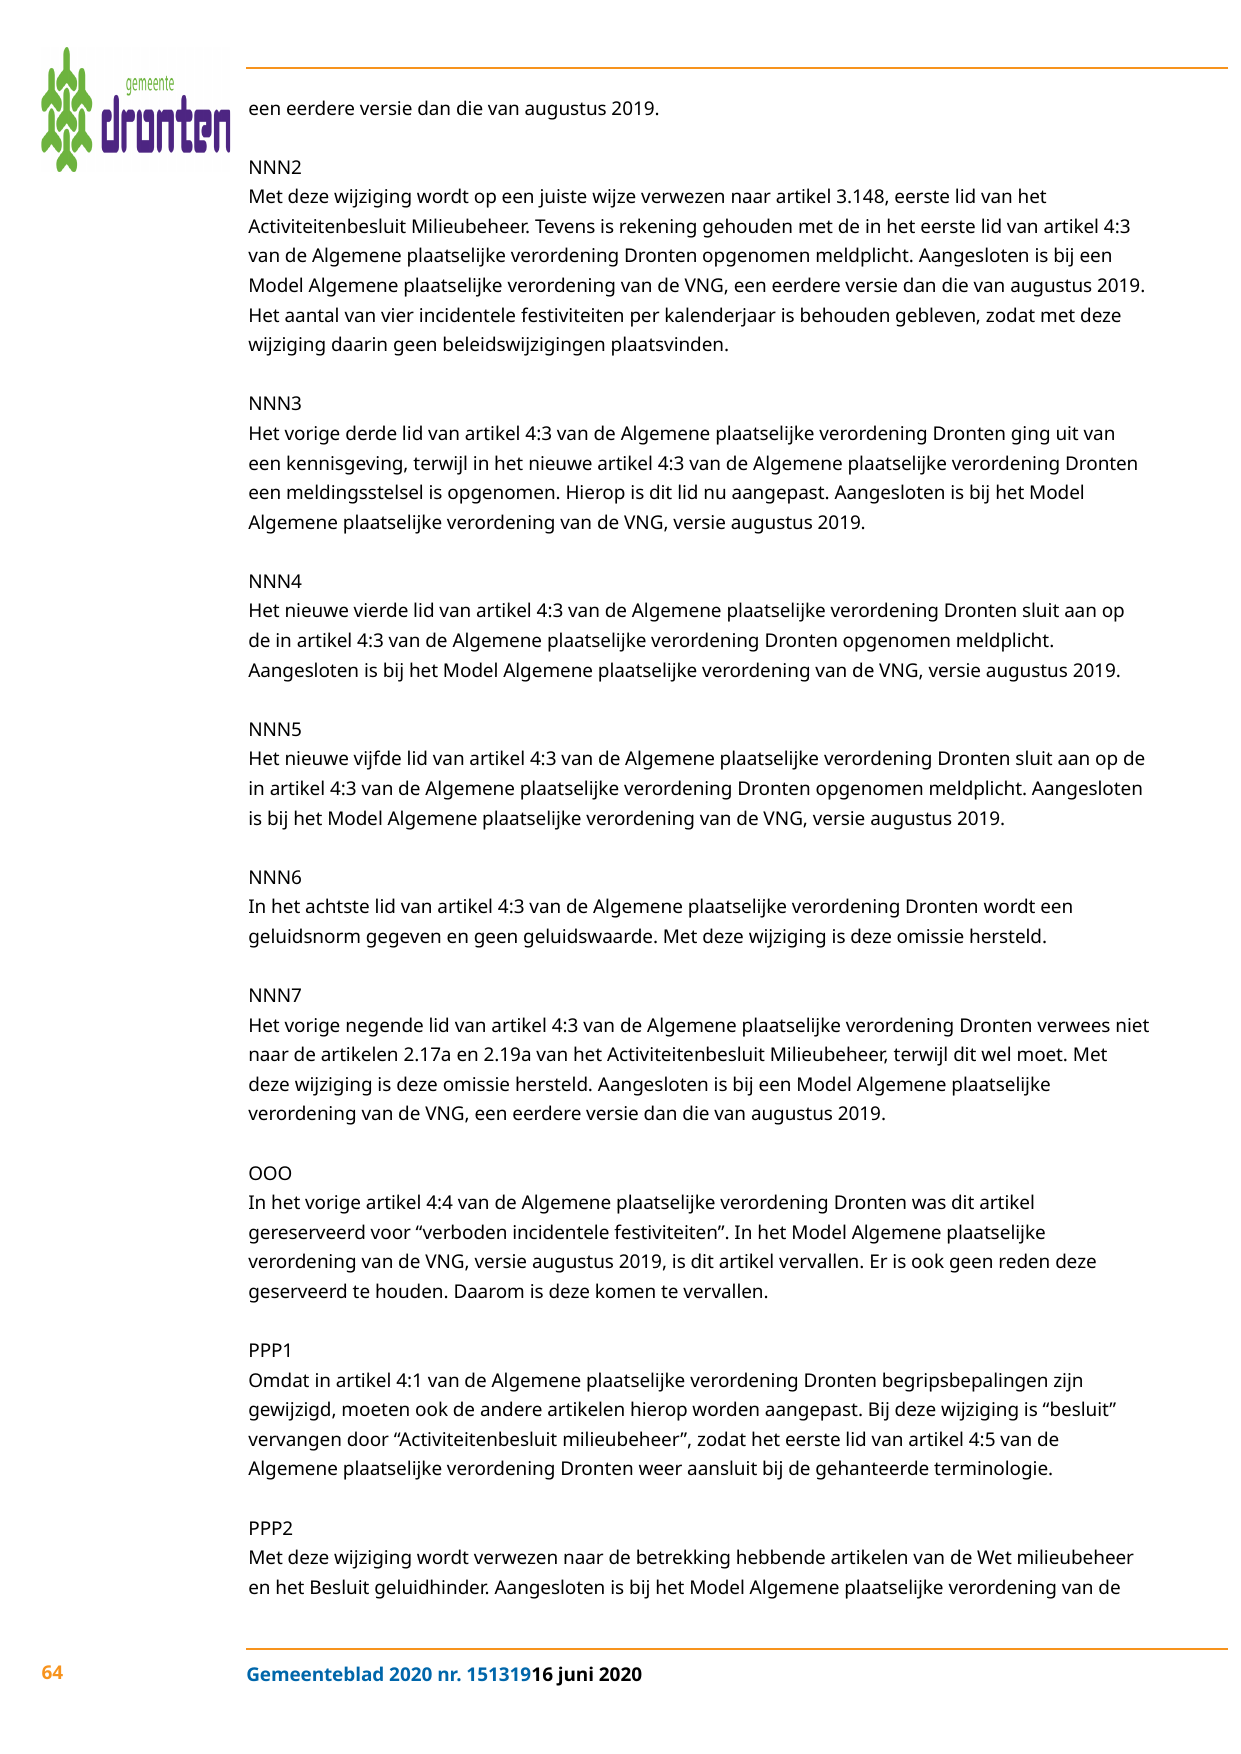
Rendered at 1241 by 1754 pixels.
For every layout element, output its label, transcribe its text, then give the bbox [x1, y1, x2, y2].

text NNN5 [248, 716, 1152, 742]
text Het nieuwe vierde lid van artikel 4:3 van de Algemene plaatselijke verordening Dronten sluit aan op de in artikel 4:3 van de Algemene plaatselijke verordening Dronten opgenomen meldplicht. Aangesloten is bij het Model Algemene plaatselijke verordening van de VNG, versie augustus 2019. [248, 598, 1152, 683]
text NNN2 [248, 154, 1152, 180]
text Het vorige negende lid van artikel 4:3 van de Algemene plaatselijke verordening Dronten verwees niet naar de artikelen 2.17a en 2.19a van het Activiteitenbesluit Milieubeheer, terwijl dit wel moet. Met deze wijziging is deze omissie hersteld. Aangesloten is bij een Model Algemene plaatselijke verordening van de VNG, een eerdere versie dan die van augustus 2019. [248, 1012, 1152, 1126]
text OOO [248, 1160, 1152, 1186]
text NNN3 [248, 391, 1152, 416]
text Het vorige derde lid van artikel 4:3 van de Algemene plaatselijke verordening Dronten ging uit van een kennisgeving, terwijl in het nieuwe artikel 4:3 van de Algemene plaatselijke verordening Dronten een meldingsstelsel is opgenomen. Hierop is dit lid nu aangepast. Aangesloten is bij het Model Algemene plaatselijke verordening van de VNG, versie augustus 2019. [248, 420, 1152, 535]
text In het vorige artikel 4:4 van de Algemene plaatselijke verordening Dronten was dit artikel gereserveerd voor “verboden incidentele festiviteiten”. In het Model Algemene plaatselijke verordening van de VNG, versie augustus 2019, is dit artikel vervallen. Er is ook geen reden deze geserveerd te houden. Daarom is deze komen te vervallen. [248, 1189, 1152, 1304]
text een eerdere versie dan die van augustus 2019. [248, 95, 1152, 121]
text PPP2 [248, 1515, 1152, 1541]
text NNN6 [248, 864, 1152, 890]
text PPP1 [248, 1337, 1152, 1363]
text NNN7 [248, 982, 1152, 1008]
text Het nieuwe vijfde lid van artikel 4:3 van de Algemene plaatselijke verordening Dronten sluit aan op de in artikel 4:3 van de Algemene plaatselijke verordening Dronten opgenomen meldplicht. Aangesloten is bij het Model Algemene plaatselijke verordening van de VNG, versie augustus 2019. [248, 746, 1152, 831]
text In het achtste lid van artikel 4:3 van de Algemene plaatselijke verordening Dronten wordt een geluidsnorm gegeven en geen geluidswaarde. Met deze wijziging is deze omissie hersteld. [248, 893, 1152, 949]
text Met deze wijziging wordt verwezen naar de betrekking hebbende artikelen van de Wet milieubeheer en het Besluit geluidhinder. Aangesloten is bij het Model Algemene plaatselijke verordening van de [248, 1544, 1152, 1600]
text Omdat in artikel 4:1 van de Algemene plaatselijke verordening Dronten begripsbepalingen zijn gewijzigd, moeten ook de andere artikelen hierop worden aangepast. Bij deze wijziging is “besluit” vervangen door “Activiteitenbesluit milieubeheer”, zodat het eerste lid van artikel 4:5 van de Algemene plaatselijke verordening Dronten weer aansluit bij de gehanteerde terminologie. [248, 1367, 1152, 1481]
text Met deze wijziging wordt op een juiste wijze verwezen naar artikel 3.148, eerste lid van het Activiteitenbesluit Milieubeheer. Tevens is rekening gehouden met de in het eerste lid van artikel 4:3 van de Algemene plaatselijke verordening Dronten opgenomen meldplicht. Aangesloten is bij een Model Algemene plaatselijke verordening van de VNG, een eerdere versie dan die van augustus 2019. Het aantal van vier incidentele festiviteiten per kalenderjaar is behouden gebleven, zodat met deze wijziging daarin geen beleidswijzigingen plaatsvinden. [248, 183, 1152, 357]
text NNN4 [248, 568, 1152, 594]
picture [41, 47, 231, 172]
